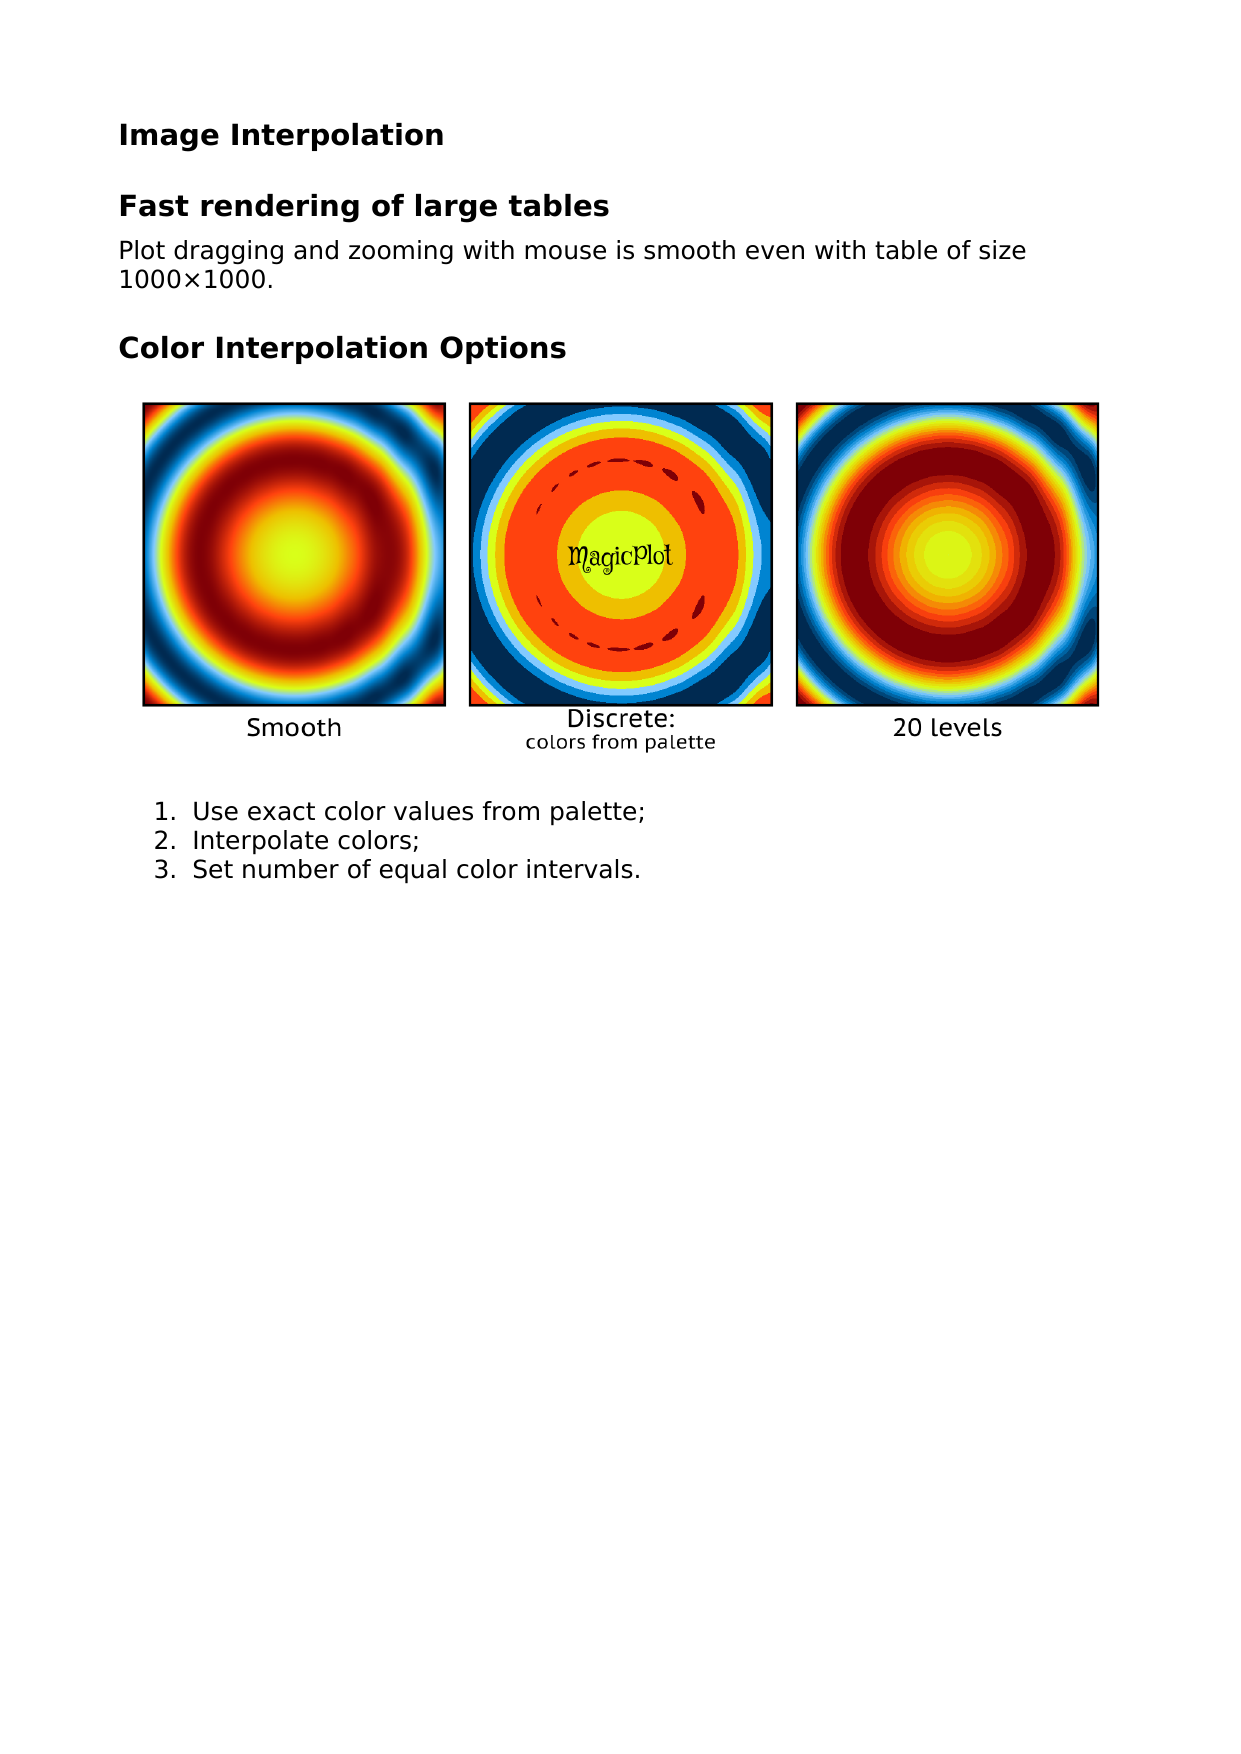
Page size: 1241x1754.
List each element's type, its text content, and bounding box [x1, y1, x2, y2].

subtitle Image Interpolation [118, 118, 1122, 152]
list Use exact color values from palette; [177, 797, 1122, 826]
subtitle Fast rendering of large tables [118, 189, 1122, 223]
text Plot dragging and zooming with mouse is smooth even with table of size 1000×1000. [118, 236, 1122, 294]
subtitle Color Interpolation Options [118, 332, 1122, 366]
list Interpolate colors; [177, 826, 1122, 855]
picture [118, 378, 1123, 755]
list Set number of equal color intervals. [177, 855, 1122, 884]
